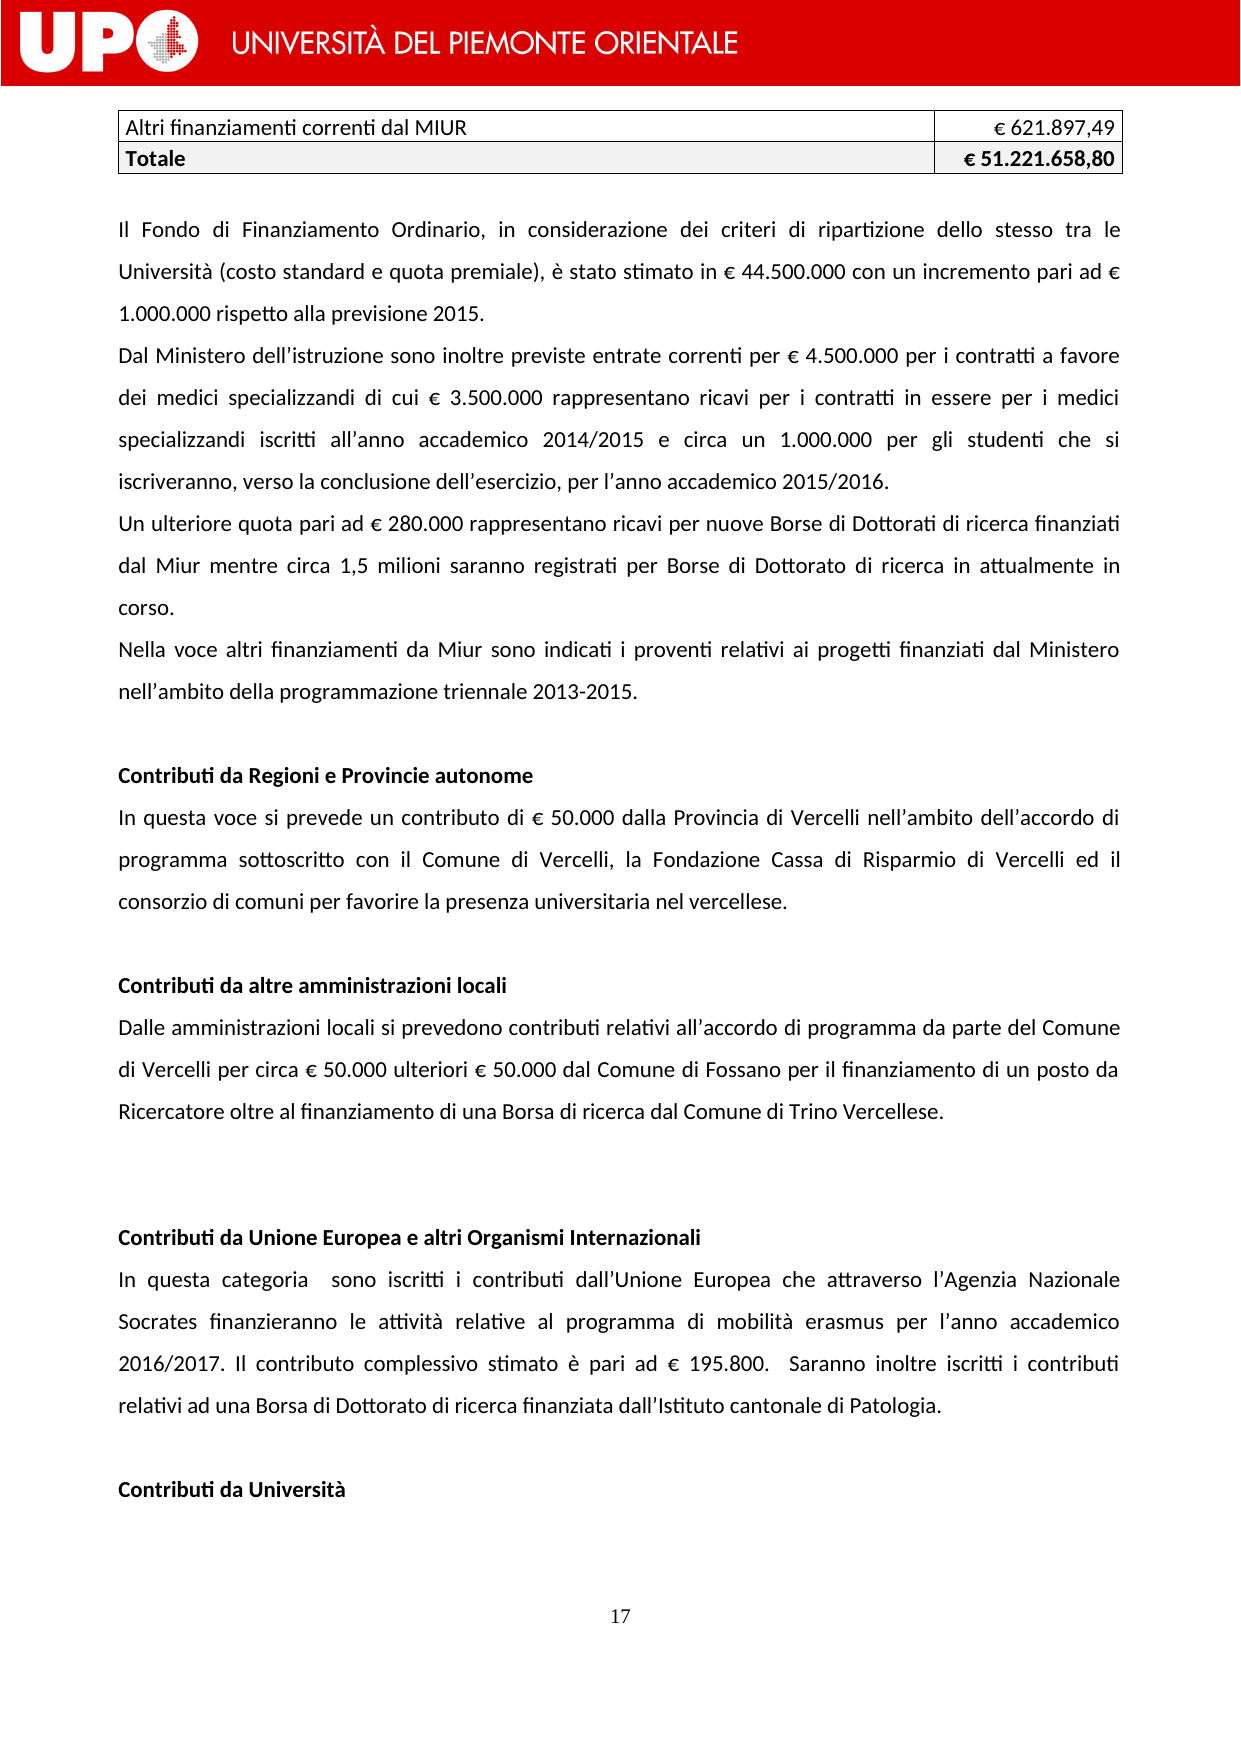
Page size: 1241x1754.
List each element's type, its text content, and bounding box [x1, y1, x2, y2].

text Contributi da Regioni e Provincie autonome [118, 761, 1122, 789]
text Il Fondo di Finanziamento Ordinario, in considerazione dei criteri di ripartizione dello stesso tra le Università (costo standard e quota premiale), è stato stimato in € 44.500.000 con un incremento pari ad € 1.000.000 rispetto alla previsione 2015. [118, 216, 1122, 327]
text In questa voce si prevede un contributo di € 50.000 dalla Provincia di Vercelli nell’ambito dell’accordo di programma sottoscritto con il Comune di Vercelli, la Fondazione Cassa di Risparmio di Vercelli ed il consorzio di comuni per favorire la presenza universitaria nel vercellese. [118, 803, 1122, 915]
text Nella voce altri finanziamenti da Miur sono indicati i proventi relativi ai progetti finanziati dal Ministero nell’ambito della programmazione triennale 2013-2015. [118, 635, 1122, 705]
text Un ulteriore quota pari ad € 280.000 rappresentano ricavi per nuove Borse di Dottorati di ricerca finanziati dal Miur mentre circa 1,5 milioni saranno registrati per Borse di Dottorato di ricerca in attualmente in corso. [118, 509, 1122, 621]
table_cell Totale [119, 142, 934, 172]
text In questa categoria sono iscritti i contributi dall’Unione Europea che attraverso l’Agenzia Nazionale Socrates finanzieranno le attività relative al programma di mobilità erasmus per l’anno accademico 2016/2017. Il contributo complessivo stimato è pari ad € 195.800. Saranno inoltre iscritti i contributi relativi ad una Borsa di Dottorato di ricerca finanziata dall’Istituto cantonale di Patologia. [118, 1265, 1122, 1419]
text Contributi da Università [118, 1475, 1122, 1503]
text Dal Ministero dell’istruzione sono inoltre previste entrate correnti per € 4.500.000 per i contratti a favore dei medici specializzandi di cui € 3.500.000 rappresentano ricavi per i contratti in essere per i medici specializzandi iscritti all’anno accademico 2014/2015 e circa un 1.000.000 per gli studenti che si iscriveranno, verso la conclusione dell’esercizio, per l’anno accademico 2015/2016. [118, 341, 1122, 495]
table_cell Altri finanziamenti correnti dal MIUR [119, 111, 934, 141]
text Contributi da Unione Europea e altri Organismi Internazionali [118, 1223, 1122, 1251]
table_cell € 621.897,49 [935, 111, 1122, 141]
table_cell € 51.221.658,80 [935, 142, 1122, 172]
text Dalle amministrazioni locali si prevedono contributi relativi all’accordo di programma da parte del Comune di Vercelli per circa € 50.000 ulteriori € 50.000 dal Comune di Fossano per il finanziamento di un posto da Ricercatore oltre al finanziamento di una Borsa di ricerca dal Comune di Trino Vercellese. [118, 1013, 1122, 1125]
text Contributi da altre amministrazioni locali [118, 971, 1122, 999]
